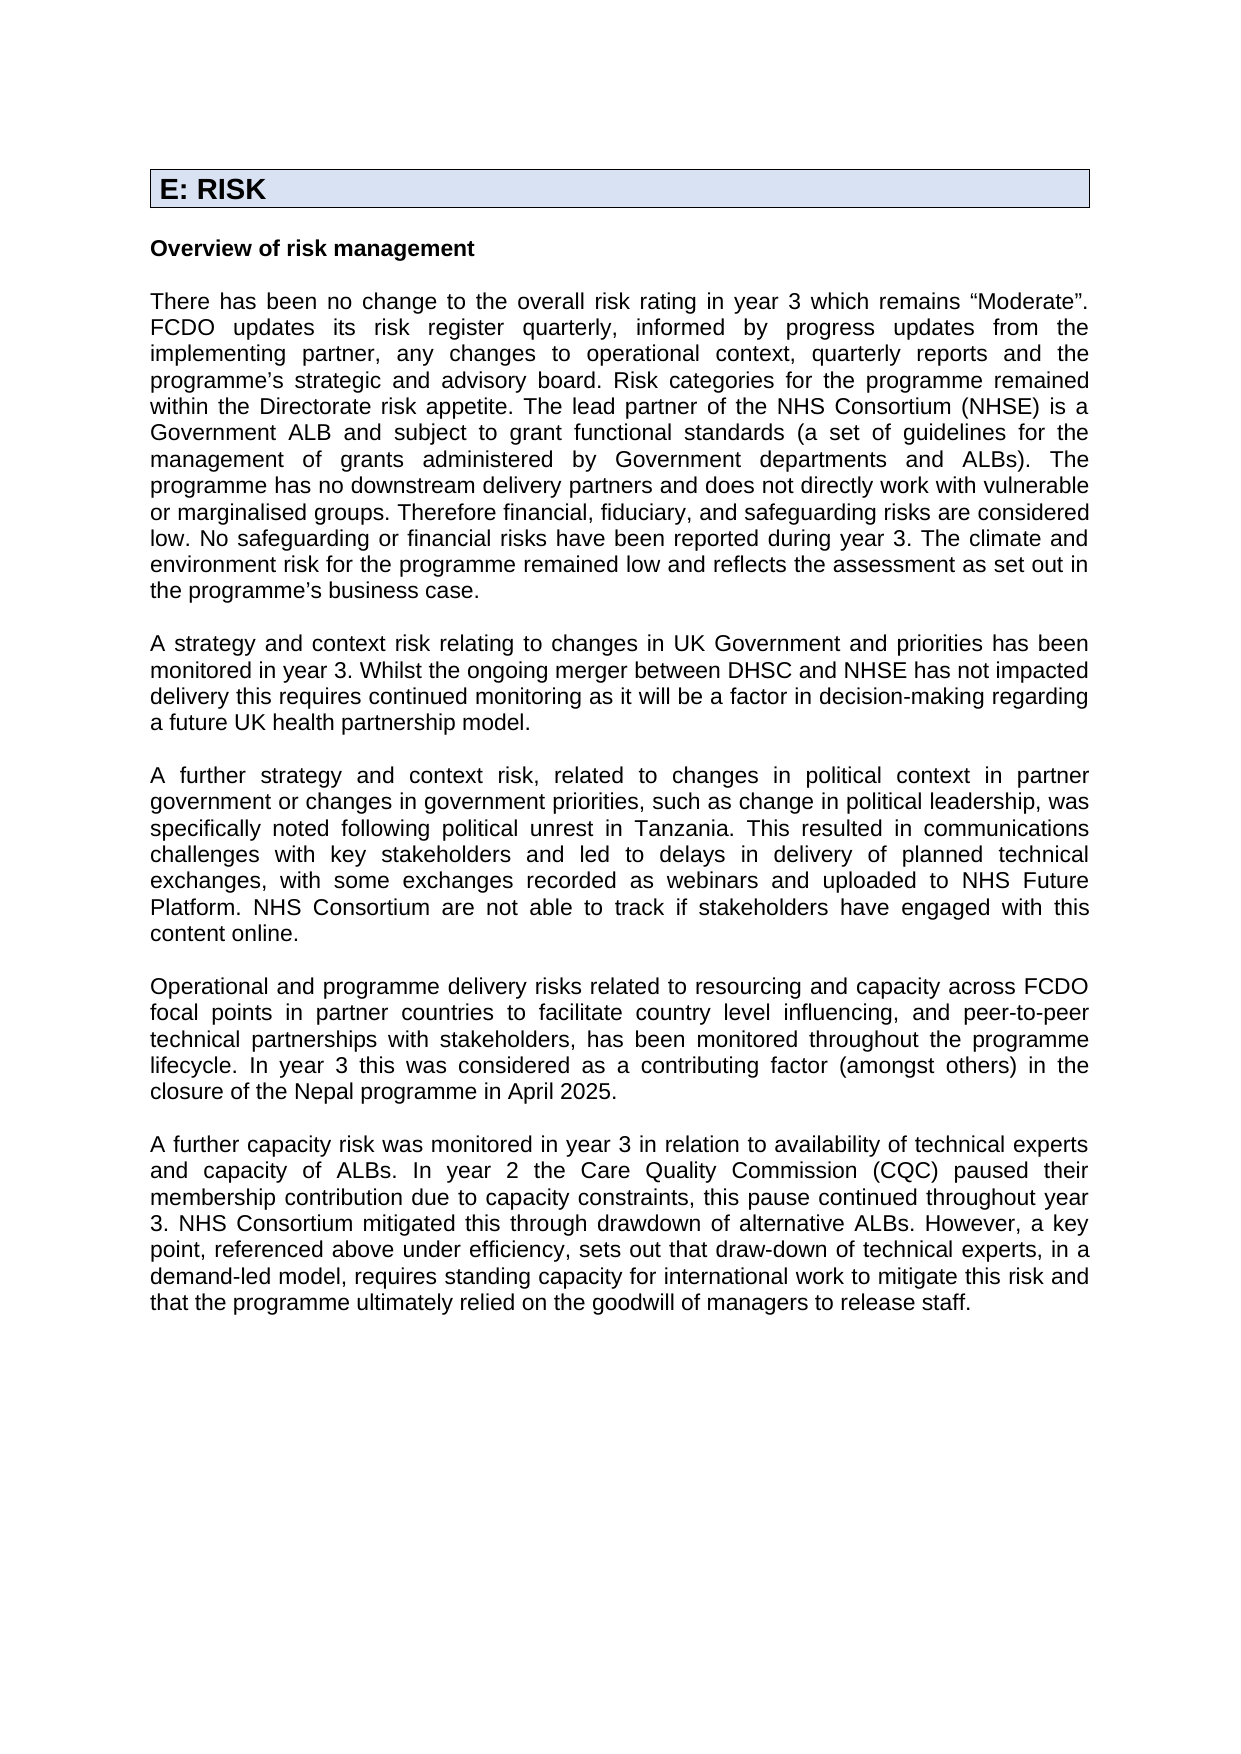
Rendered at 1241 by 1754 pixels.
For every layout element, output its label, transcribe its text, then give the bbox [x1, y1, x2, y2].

text Operational and programme delivery risks related to resourcing and capacity across FCDO focal points in partner countries to facilitate country level influencing, and peer-to-peer technical partnerships with stakeholders, has been monitored throughout the programme lifecycle. In year 3 this was considered as a contributing factor (amongst others) in the closure of the Nepal programme in April 2025. [150, 973, 1090, 1104]
text A further strategy and context risk, related to changes in political context in partner government or changes in government priorities, such as change in political leadership, was specifically noted following political unrest in Tanzania. This resulted in communications challenges with key stakeholders and led to delays in delivery of planned technical exchanges, with some exchanges recorded as webinars and uploaded to NHS Future Platform. NHS Consortium are not able to track if stakeholders have engaged with this content online. [150, 762, 1090, 946]
text Overview of risk management [150, 235, 1090, 261]
text There has been no change to the overall risk rating in year 3 which remains “Moderate”. FCDO updates its risk register quarterly, informed by progress updates from the implementing partner, any changes to operational context, quarterly reports and the programme’s strategic and advisory board. Risk categories for the programme remained within the Directorate risk appetite. The lead partner of the NHS Consortium (NHSE) is a Government ALB and subject to grant functional standards (a set of guidelines for the management of grants administered by Government departments and ALBs). The programme has no downstream delivery partners and does not directly work with vulnerable or marginalised groups. Therefore financial, fiduciary, and safeguarding risks are considered low. No safeguarding or financial risks have been reported during year 3. The climate and environment risk for the programme remained low and reflects the assessment as set out in the programme’s business case. [150, 288, 1090, 604]
text A strategy and context risk relating to changes in UK Government and priorities has been monitored in year 3. Whilst the ongoing merger between DHSC and NHSE has not impacted delivery this requires continued monitoring as it will be a factor in decision-making regarding a future UK health partnership model. [150, 630, 1090, 736]
text E: RISK [151, 170, 1089, 207]
text A further capacity risk was monitored in year 3 in relation to availability of technical experts and capacity of ALBs. In year 2 the Care Quality Commission (CQC) paused their membership contribution due to capacity constraints, this pause continued throughout year 3. NHS Consortium mitigated this through drawdown of alternative ALBs. However, a key point, referenced above under efficiency, sets out that draw-down of technical experts, in a demand-led model, requires standing capacity for international work to mitigate this risk and that the programme ultimately relied on the goodwill of managers to release staff. [150, 1131, 1090, 1315]
